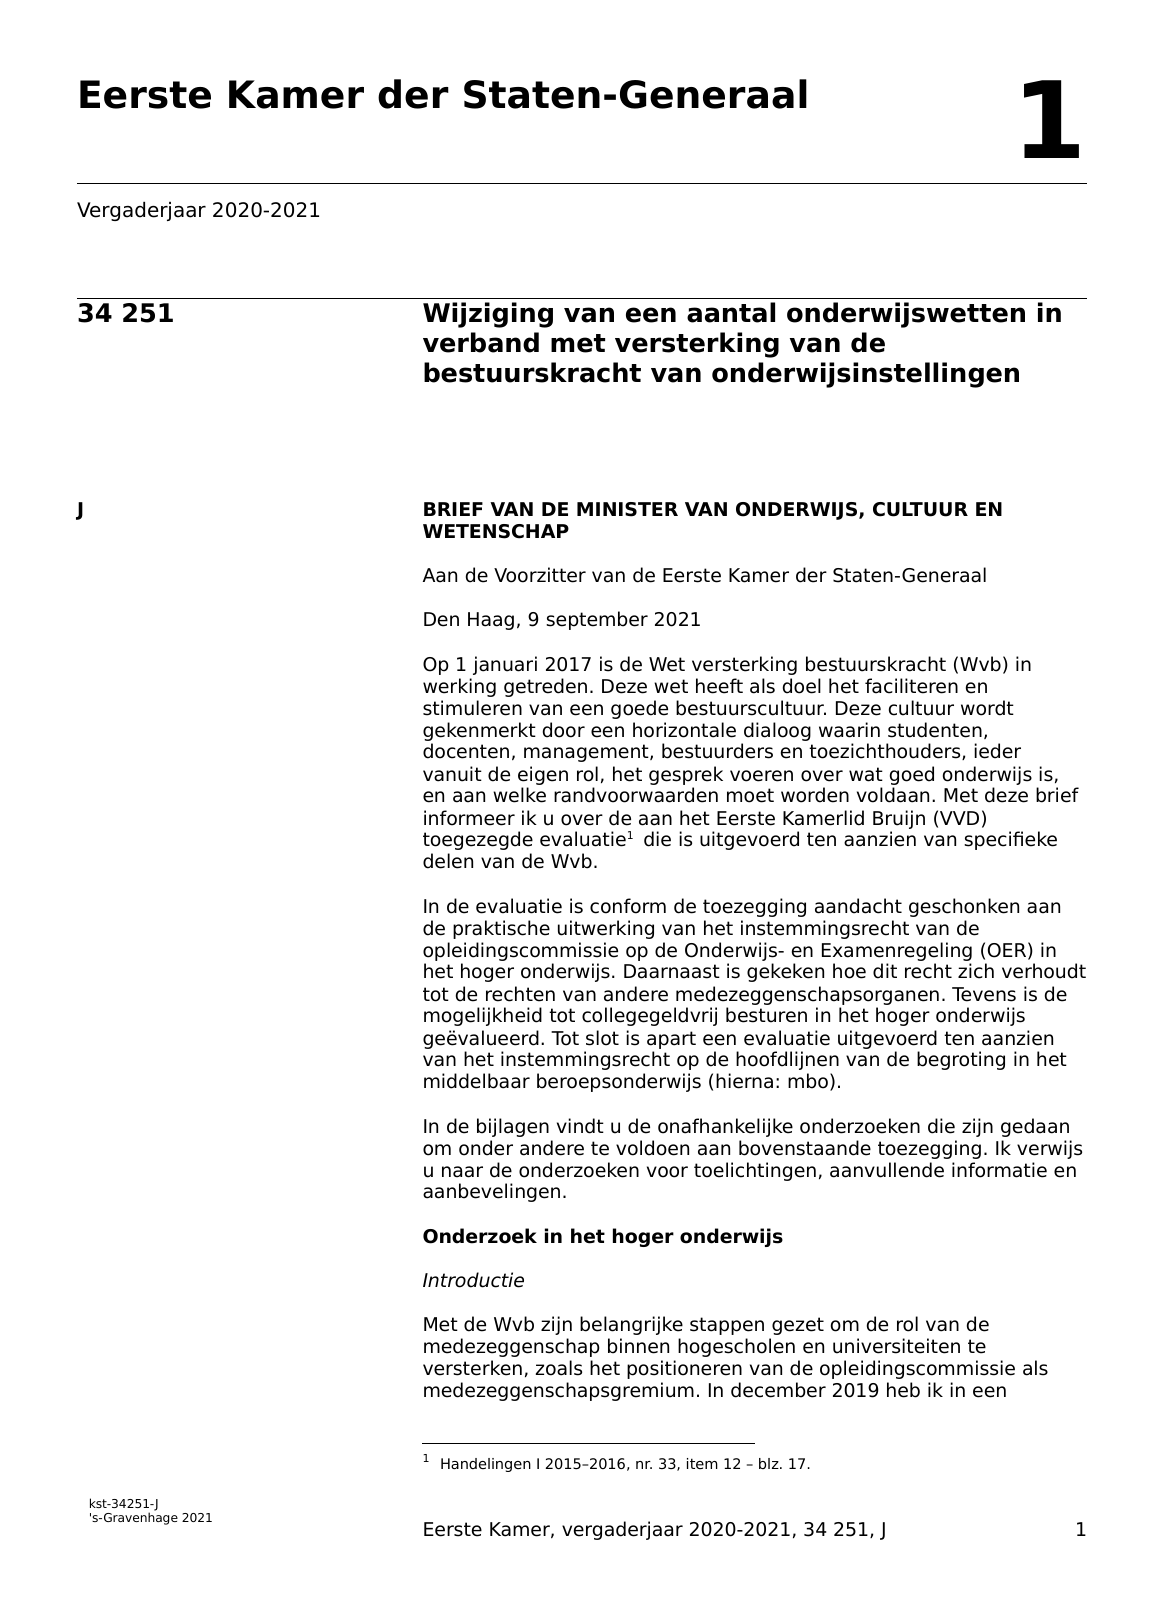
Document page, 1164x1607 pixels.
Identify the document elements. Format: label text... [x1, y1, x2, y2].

text Met de Wvb zijn belangrijke stappen gezet om de rol van de medezeggenschap binnen hogescholen en universiteiten te versterken, zoals het positioneren van de opleidingscommissie als medezeggenschapsgremium. In december 2019 heb ik in een [422, 1314, 1087, 1402]
text Handelingen I 2015–2016, nr. 33, item 12 – blz. 17. [422, 1452, 1087, 1474]
subtitle Introductie [422, 1270, 1087, 1292]
text kst-34251-J [88, 1497, 323, 1511]
text Aan de Voorzitter van de Eerste Kamer der Staten-Generaal [422, 565, 1087, 587]
text 's-Gravenhage 2021 [88, 1511, 323, 1525]
subtitle J BRIEF VAN DE MINISTER VAN ONDERWIJS, CULTUUR EN WETENSCHAP [77, 499, 1087, 543]
text Op 1 januari 2017 is de Wet versterking bestuurskracht (Wvb) in werking getreden. Deze wet heeft als doel het faciliteren en stimuleren van een goede bestuurscultuur. Deze cultuur wordt gekenmerkt door een horizontale dialoog waarin studenten, docenten, management, bestuurders en toezichthouders, ieder vanuit de eigen rol, het gesprek voeren over wat goed onderwijs is, en aan welke randvoorwaarden moet worden voldaan. Met deze brief informeer ik u over de aan het Eerste Kamerlid Bruijn (VVD) toegezegde evaluatie die is uitgevoerd ten aanzien van specifieke delen van de Wvb. [422, 653, 1087, 873]
table_header 1 [886, 59, 1087, 183]
table_header Eerste Kamer der Staten-Generaal [77, 59, 886, 183]
text In de bijlagen vindt u de onafhankelijke onderzoeken die zijn gedaan om onder andere te voldoen aan bovenstaande toezegging. Ik verwijs u naar de onderzoeken voor toelichtingen, aanvullende informatie en aanbevelingen. [422, 1116, 1087, 1203]
text Den Haag, 9 september 2021 [422, 609, 1087, 631]
subtitle Onderzoek in het hoger onderwijs [422, 1226, 1087, 1248]
table_cell Vergaderjaar 2020-2021 [77, 184, 1087, 298]
subtitle 34 251 Wijziging van een aantal onderwijswetten in verband met versterking van de bestuurskracht van onderwijsinstellingen [77, 299, 1087, 388]
text In de evaluatie is conform de toezegging aandacht geschonken aan de praktische uitwerking van het instemmingsrecht van de opleidingscommissie op de Onderwijs- en Examenregeling (OER) in het hoger onderwijs. Daarnaast is gekeken hoe dit recht zich verhoudt tot de rechten van andere medezeggenschapsorganen. Tevens is de mogelijkheid tot collegegeldvrij besturen in het hoger onderwijs geëvalueerd. Tot slot is apart een evaluatie uitgevoerd ten aanzien van het instemmingsrecht op de hoofdlijnen van de begroting in het middelbaar beroepsonderwijs (hierna: mbo). [422, 896, 1087, 1093]
